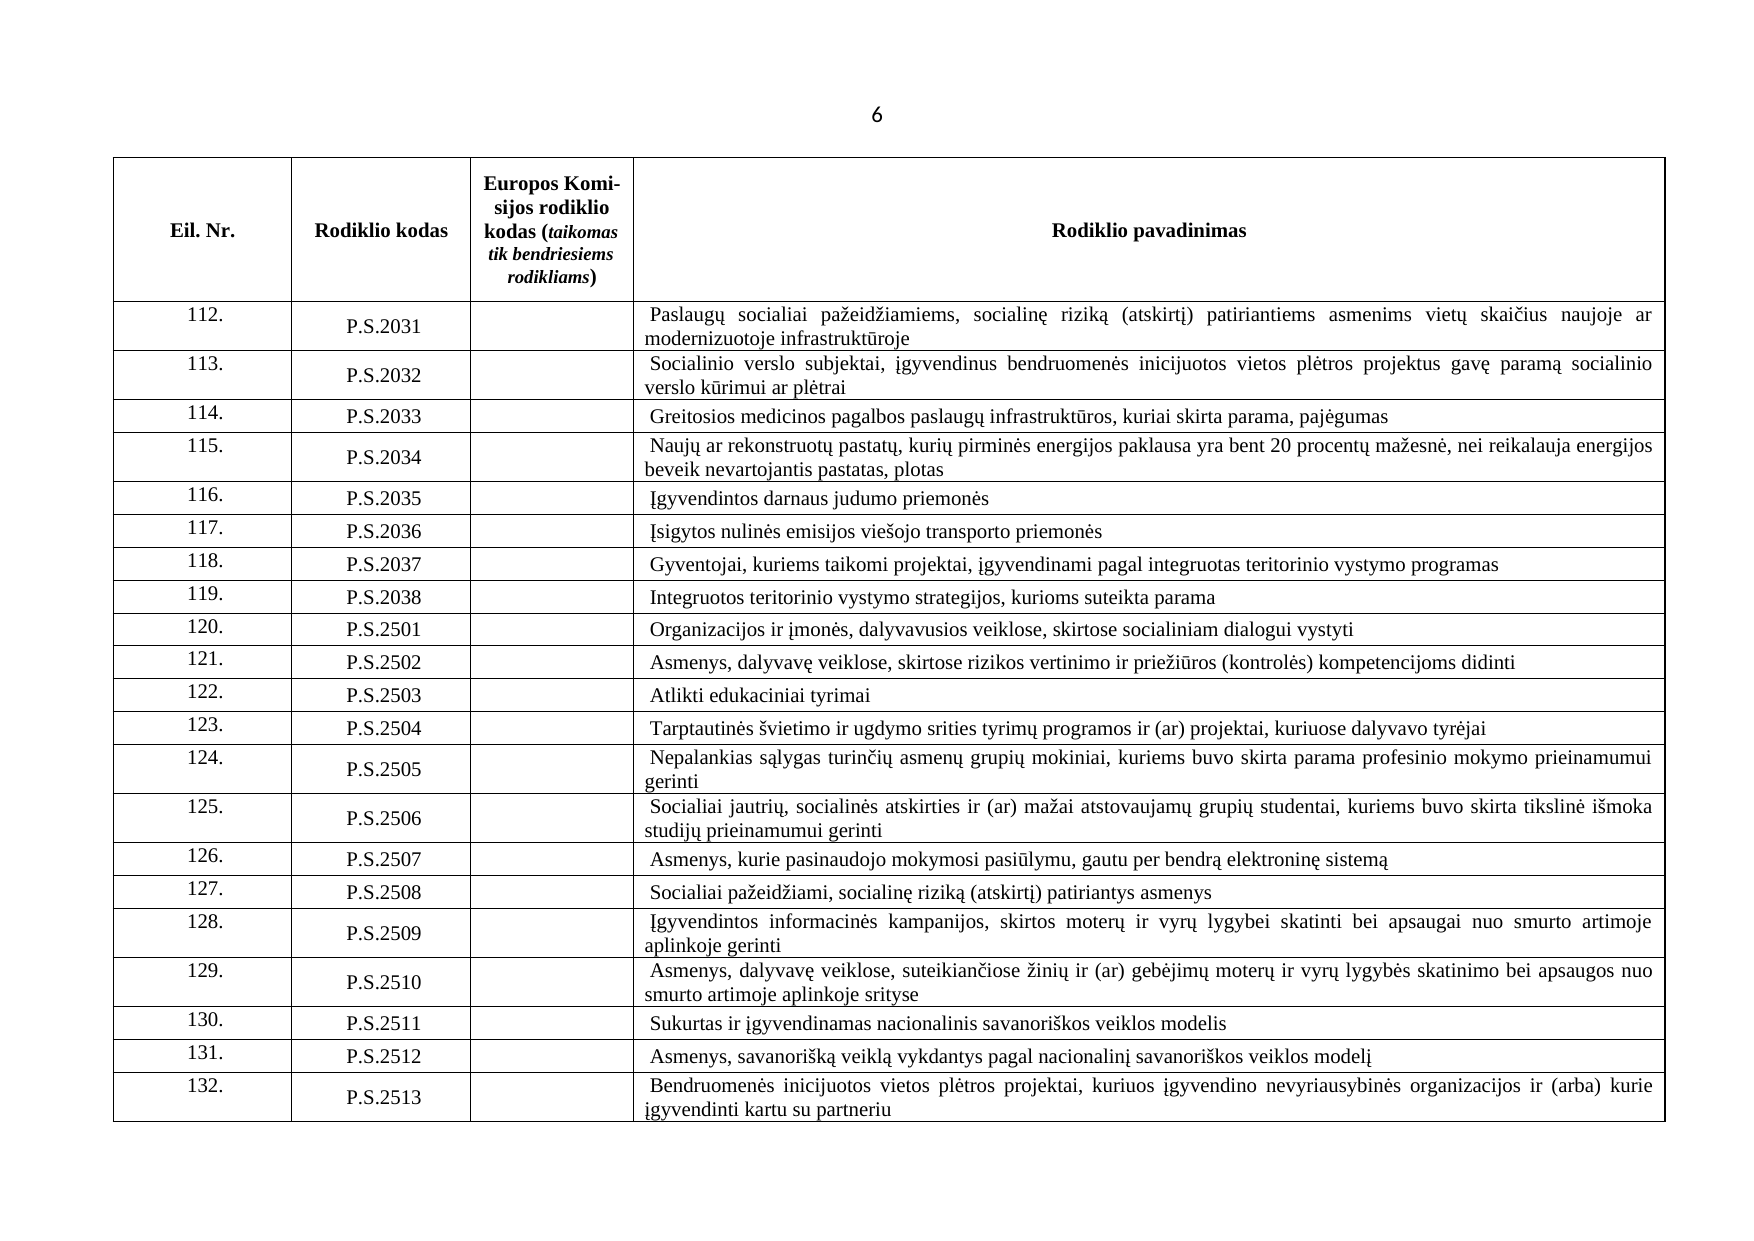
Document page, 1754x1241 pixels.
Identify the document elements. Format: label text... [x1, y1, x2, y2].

table_cell 127. [114, 876, 291, 908]
table_header Europos Komi-sijos rodiklio kodas (taikomas tik bendriesiems rodikliams) [471, 158, 633, 301]
table_cell 125. [114, 794, 291, 842]
table_cell Tarptautinės švietimo ir ugdymo srities tyrimų programos ir (ar) projektai, kuriuose dalyvavo tyrėjai [634, 712, 1664, 744]
table_cell Bendruomenės inicijuotos vietos plėtros projektai, kuriuos įgyvendino nevyriausybinės organizacijos ir (arba) kurie įgyvendinti kartu su partneriu [634, 1073, 1664, 1121]
table_cell Organizacijos ir įmonės, dalyvavusios veiklose, skirtose socialiniam dialogui vystyti [634, 614, 1664, 645]
table_cell [471, 679, 633, 711]
table_cell Asmenys, dalyvavę veiklose, skirtose rizikos vertinimo ir priežiūros (kontrolės) kompetencijoms didinti [634, 646, 1664, 678]
table_cell [471, 1007, 633, 1039]
table_cell [471, 581, 633, 612]
table_cell [471, 351, 633, 399]
table_cell Paslaugų socialiai pažeidžiamiems, socialinę riziką (atskirtį) patiriantiems asmenims vietų skaičius naujoje ar modernizuotoje infrastruktūroje [634, 302, 1664, 350]
table_cell Įsigytos nulinės emisijos viešojo transporto priemonės [634, 515, 1664, 547]
table_cell P.S.2032 [292, 351, 470, 399]
table_cell P.S.2508 [292, 876, 470, 908]
table_cell [471, 712, 633, 744]
table_cell 118. [114, 548, 291, 580]
table_cell P.S.2036 [292, 515, 470, 547]
table_cell Asmenys, savanorišką veiklą vykdantys pagal nacionalinį savanoriškos veiklos modelį [634, 1040, 1664, 1072]
table_cell 131. [114, 1040, 291, 1072]
table_cell P.S.2031 [292, 302, 470, 350]
table_cell [471, 1040, 633, 1072]
table_header Rodiklio kodas [292, 158, 470, 301]
table_cell 115. [114, 433, 291, 481]
table_cell Naujų ar rekonstruotų pastatų, kurių pirminės energijos paklausa yra bent 20 procentų mažesnė, nei reikalauja energijos beveik nevartojantis pastatas, plotas [634, 433, 1664, 481]
table_cell Socialinio verslo subjektai, įgyvendinus bendruomenės inicijuotos vietos plėtros projektus gavę paramą socialinio verslo kūrimui ar plėtrai [634, 351, 1664, 399]
table_cell Įgyvendintos darnaus judumo priemonės [634, 482, 1664, 514]
table_cell P.S.2503 [292, 679, 470, 711]
table_cell Gyventojai, kuriems taikomi projektai, įgyvendinami pagal integruotas teritorinio vystymo programas [634, 548, 1664, 580]
table_cell P.S.2034 [292, 433, 470, 481]
table_header Rodiklio pavadinimas [634, 158, 1664, 301]
table_cell P.S.2038 [292, 581, 470, 612]
table_cell 122. [114, 679, 291, 711]
table_header Eil. Nr. [114, 158, 291, 301]
table_cell P.S.2505 [292, 745, 470, 793]
table_cell Nepalankias sąlygas turinčių asmenų grupių mokiniai, kuriems buvo skirta parama profesinio mokymo prieinamumui gerinti [634, 745, 1664, 793]
table_cell P.S.2035 [292, 482, 470, 514]
table_cell P.S.2506 [292, 794, 470, 842]
table_cell 113. [114, 351, 291, 399]
table_cell Integruotos teritorinio vystymo strategijos, kurioms suteikta parama [634, 581, 1664, 612]
table_cell 116. [114, 482, 291, 514]
table_cell P.S.2037 [292, 548, 470, 580]
table_cell 112. [114, 302, 291, 350]
table_cell P.S.2512 [292, 1040, 470, 1072]
table_cell 119. [114, 581, 291, 612]
table_cell [471, 646, 633, 678]
table_cell Įgyvendintos informacinės kampanijos, skirtos moterų ir vyrų lygybei skatinti bei apsaugai nuo smurto artimoje aplinkoje gerinti [634, 909, 1664, 957]
table_cell [471, 745, 633, 793]
table_cell P.S.2033 [292, 400, 470, 432]
table_cell 120. [114, 614, 291, 645]
table_cell [471, 433, 633, 481]
table_cell P.S.2510 [292, 958, 470, 1006]
table_cell 126. [114, 843, 291, 875]
table_cell [471, 1073, 633, 1121]
table_cell [471, 548, 633, 580]
table_cell 128. [114, 909, 291, 957]
table_cell P.S.2504 [292, 712, 470, 744]
table_cell [471, 400, 633, 432]
table_cell [471, 482, 633, 514]
table_cell [471, 302, 633, 350]
table_cell Sukurtas ir įgyvendinamas nacionalinis savanoriškos veiklos modelis [634, 1007, 1664, 1039]
table_cell [471, 876, 633, 908]
table_cell Socialiai pažeidžiami, socialinę riziką (atskirtį) patiriantys asmenys [634, 876, 1664, 908]
table_cell 129. [114, 958, 291, 1006]
table_cell [471, 843, 633, 875]
table_cell P.S.2511 [292, 1007, 470, 1039]
table_cell P.S.2501 [292, 614, 470, 645]
table_cell 114. [114, 400, 291, 432]
table_cell 132. [114, 1073, 291, 1121]
table_cell Socialiai jautrių, socialinės atskirties ir (ar) mažai atstovaujamų grupių studentai, kuriems buvo skirta tikslinė išmoka studijų prieinamumui gerinti [634, 794, 1664, 842]
table_cell 117. [114, 515, 291, 547]
table_cell [471, 614, 633, 645]
table_cell Atlikti edukaciniai tyrimai [634, 679, 1664, 711]
table_cell P.S.2502 [292, 646, 470, 678]
table_cell 121. [114, 646, 291, 678]
table_cell 123. [114, 712, 291, 744]
table_cell Greitosios medicinos pagalbos paslaugų infrastruktūros, kuriai skirta parama, pajėgumas [634, 400, 1664, 432]
table_cell P.S.2513 [292, 1073, 470, 1121]
table_cell [471, 909, 633, 957]
table_cell 124. [114, 745, 291, 793]
table_cell [471, 794, 633, 842]
table_cell Asmenys, kurie pasinaudojo mokymosi pasiūlymu, gautu per bendrą elektroninę sistemą [634, 843, 1664, 875]
table_cell P.S.2509 [292, 909, 470, 957]
table_cell 130. [114, 1007, 291, 1039]
table_cell P.S.2507 [292, 843, 470, 875]
table_cell Asmenys, dalyvavę veiklose, suteikiančiose žinių ir (ar) gebėjimų moterų ir vyrų lygybės skatinimo bei apsaugos nuo smurto artimoje aplinkoje srityse [634, 958, 1664, 1006]
table_cell [471, 515, 633, 547]
table_cell [471, 958, 633, 1006]
